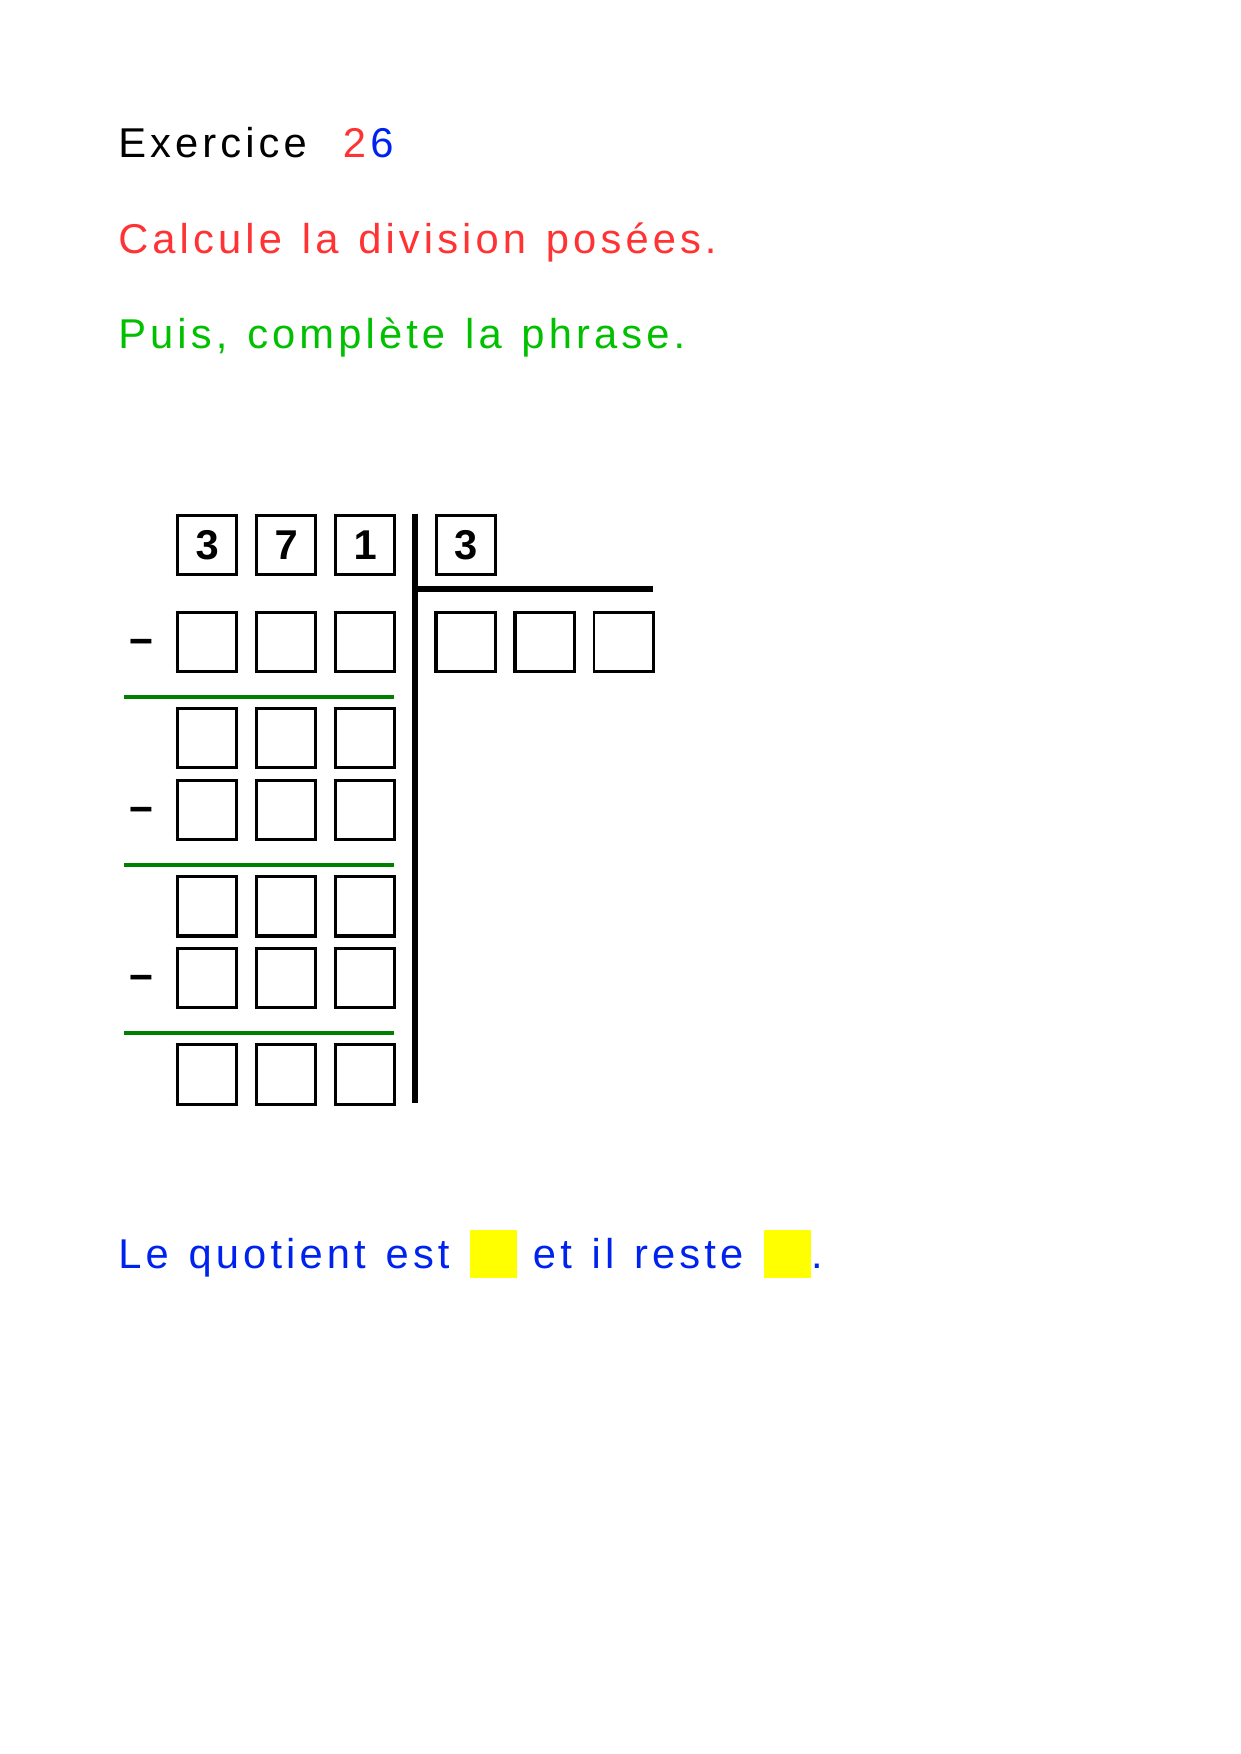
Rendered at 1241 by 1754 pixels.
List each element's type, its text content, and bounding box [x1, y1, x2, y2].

table_cell [594, 779, 653, 838]
table_cell [394, 934, 405, 947]
table_cell [158, 850, 177, 863]
table_cell [315, 850, 335, 863]
table_cell [515, 934, 574, 947]
table_cell − [124, 611, 157, 669]
table_cell [124, 514, 157, 573]
table_cell [436, 863, 495, 875]
table_cell [495, 1043, 515, 1102]
table_cell [418, 707, 436, 766]
table_header [177, 501, 236, 514]
table_cell [574, 766, 594, 779]
table_cell [256, 841, 315, 850]
text Le quotient est et il reste . [118, 1230, 1122, 1278]
table_cell [515, 707, 574, 766]
table_cell [337, 1046, 393, 1102]
table_cell [118, 586, 124, 598]
table_cell [394, 695, 405, 707]
table_cell [179, 878, 235, 934]
table_cell [258, 1046, 314, 1102]
table_cell [118, 779, 124, 838]
table_cell [515, 1103, 574, 1115]
table_cell [574, 1018, 594, 1031]
table_cell [124, 682, 157, 694]
table_cell [396, 947, 405, 1006]
table_header [118, 501, 124, 514]
table_cell [594, 695, 653, 707]
table_cell [317, 611, 334, 669]
table_cell [515, 1018, 574, 1031]
table_cell [124, 699, 157, 707]
table_cell [158, 1018, 177, 1031]
table_cell [574, 682, 594, 694]
table_cell [495, 1031, 515, 1043]
table_cell [418, 863, 436, 875]
table_header [394, 501, 405, 514]
table_header [515, 501, 574, 514]
table_cell [495, 670, 515, 682]
table_cell [436, 947, 495, 1006]
table_cell [124, 586, 157, 598]
table_cell [396, 779, 405, 838]
table_cell [515, 1006, 574, 1018]
table_cell [256, 938, 315, 947]
table_cell [335, 699, 394, 707]
table_cell [236, 699, 256, 707]
table_cell [594, 863, 653, 875]
table_header [158, 501, 177, 514]
table_cell [335, 1009, 394, 1018]
table_cell [405, 1103, 415, 1115]
table_cell [236, 598, 256, 611]
table_cell [315, 670, 335, 682]
table_cell [515, 695, 574, 707]
table_cell [394, 573, 405, 586]
table_cell [118, 695, 124, 707]
table_cell [574, 875, 594, 934]
table_cell [497, 611, 513, 669]
table_cell [158, 1006, 177, 1018]
table_cell [594, 707, 653, 766]
table_cell [515, 863, 574, 875]
table_cell [436, 1103, 495, 1115]
table_cell [394, 1103, 405, 1115]
table_cell [124, 1035, 157, 1043]
table_cell [124, 934, 157, 947]
table_cell [574, 838, 594, 850]
table_cell [177, 1035, 236, 1043]
table_cell [177, 576, 236, 586]
table_cell [118, 670, 124, 682]
table_cell [594, 1006, 653, 1018]
table_cell [394, 682, 405, 694]
table_header [436, 501, 495, 514]
table_cell [238, 514, 255, 573]
table_cell [495, 779, 515, 838]
table_cell [436, 875, 495, 934]
table_cell [515, 573, 574, 586]
table_cell [177, 598, 236, 611]
table_cell [238, 947, 255, 1006]
table_cell [495, 1018, 515, 1031]
table_cell [436, 576, 495, 586]
table_cell [436, 1018, 495, 1031]
table_cell [118, 850, 124, 863]
table_cell [574, 695, 594, 707]
table_cell [495, 1006, 515, 1018]
table_cell [256, 1106, 315, 1115]
table_cell [256, 850, 315, 863]
table_cell [124, 707, 157, 766]
table_cell [177, 1018, 236, 1031]
table_cell [124, 1043, 157, 1102]
table_cell [258, 782, 314, 838]
text Calcule la division posées. [118, 214, 1122, 262]
table_cell [436, 838, 495, 850]
table_cell [158, 707, 176, 766]
table_cell [118, 1031, 124, 1043]
table_cell 3 [179, 517, 235, 573]
table_cell [335, 598, 394, 611]
table_cell [317, 707, 334, 766]
table_cell [236, 766, 256, 779]
table_cell [236, 573, 256, 586]
table_cell [177, 938, 236, 947]
text Puis, complète la phrase. [118, 310, 1122, 358]
table_cell [335, 938, 394, 947]
table_cell [515, 766, 574, 779]
table_cell [495, 573, 515, 586]
table_cell [418, 695, 436, 707]
table_cell [236, 1035, 256, 1043]
table_cell [335, 673, 394, 682]
table_cell [256, 1009, 315, 1018]
table_cell [574, 1006, 594, 1018]
table_cell [394, 766, 405, 779]
table_cell 1 [337, 517, 393, 573]
table_cell [118, 934, 124, 947]
table_cell [238, 611, 255, 669]
table_cell [236, 934, 256, 947]
table_cell [438, 614, 494, 669]
table_cell [594, 1103, 653, 1115]
table_cell [515, 673, 574, 682]
table_cell [418, 838, 436, 850]
table_cell [179, 1046, 235, 1102]
table_cell [158, 1103, 177, 1115]
table_cell [177, 769, 236, 779]
table_cell [574, 598, 594, 611]
table_cell [256, 576, 315, 586]
table_cell [515, 779, 574, 838]
table_cell [495, 863, 515, 875]
table_cell [574, 850, 594, 863]
table_cell [495, 592, 515, 598]
table_cell [515, 514, 574, 573]
table_cell [124, 850, 157, 863]
table_cell [396, 611, 405, 669]
table_cell [315, 598, 335, 611]
table_cell [495, 766, 515, 779]
table_header [315, 501, 335, 514]
table_cell [158, 598, 177, 611]
table_header [335, 501, 394, 514]
table_cell [258, 614, 314, 669]
table_cell [118, 1006, 124, 1018]
table_cell [574, 592, 594, 598]
table_cell [158, 838, 177, 850]
table_cell [118, 682, 124, 694]
table_cell [118, 611, 124, 669]
table_cell [436, 934, 495, 947]
table_cell [177, 682, 236, 694]
table_cell [317, 875, 334, 934]
table_cell [118, 875, 124, 934]
table_cell [515, 1043, 574, 1102]
table_cell [177, 1106, 236, 1115]
table_header [495, 501, 515, 514]
table_cell [118, 1043, 124, 1102]
table_cell [594, 673, 653, 682]
table_cell [436, 695, 495, 707]
table_cell [517, 614, 573, 669]
table_cell [436, 682, 495, 694]
table_cell [396, 875, 405, 934]
table_cell [236, 1018, 256, 1031]
table_cell [495, 934, 515, 947]
table_cell [158, 875, 176, 934]
table_cell [436, 673, 495, 682]
table_cell [158, 514, 176, 573]
table_cell [315, 586, 335, 598]
table_cell [236, 867, 256, 875]
table_cell [177, 841, 236, 850]
table_cell [256, 867, 315, 875]
table_cell [574, 670, 594, 682]
table_cell [594, 934, 653, 947]
table_cell [317, 947, 334, 1006]
table_cell [335, 867, 394, 875]
table_cell [315, 766, 335, 779]
table_cell [118, 573, 124, 586]
table_cell [315, 1006, 335, 1018]
table_cell [495, 707, 515, 766]
table_cell [394, 586, 405, 598]
table_cell [335, 1106, 394, 1115]
table_cell [436, 1031, 495, 1043]
table_cell [418, 766, 436, 779]
table_cell [515, 682, 574, 694]
table_cell [515, 875, 574, 934]
table_cell [335, 586, 394, 598]
table_cell [418, 1043, 436, 1102]
table_cell [118, 947, 124, 1006]
table_cell [124, 867, 157, 875]
table_cell [495, 598, 515, 611]
table_cell [258, 710, 314, 766]
table_cell [495, 947, 515, 1006]
table_cell [124, 766, 157, 779]
table_cell [574, 1043, 594, 1102]
table_cell [177, 699, 236, 707]
table_cell [158, 682, 177, 694]
table_cell [495, 695, 515, 707]
table_cell [335, 682, 394, 694]
table_cell [337, 614, 393, 669]
table_cell [405, 514, 412, 1102]
table_cell [317, 1043, 334, 1102]
table_cell [574, 1103, 594, 1115]
table_cell [337, 782, 393, 838]
table_cell [436, 1043, 495, 1102]
table_cell [236, 1006, 256, 1018]
table_cell [118, 707, 124, 766]
table_cell [574, 934, 594, 947]
table_cell [594, 766, 653, 779]
table_cell [118, 1103, 124, 1115]
table_cell [179, 782, 235, 838]
table_cell [594, 598, 653, 611]
table_cell [394, 838, 405, 850]
table_cell [118, 514, 124, 573]
table_cell [574, 573, 594, 586]
table_cell [335, 769, 394, 779]
table_cell [335, 1018, 394, 1031]
table_cell [118, 766, 124, 779]
table_cell [315, 934, 335, 947]
table_cell [124, 1018, 157, 1031]
table_cell [118, 1018, 124, 1031]
table_cell [256, 699, 315, 707]
table_cell [418, 947, 436, 1006]
table_cell [256, 769, 315, 779]
table_cell [418, 682, 436, 694]
table_header [653, 501, 1143, 1115]
table_cell [394, 850, 405, 863]
table_cell [418, 598, 436, 611]
table_cell [258, 950, 314, 1006]
table_cell [179, 710, 235, 766]
table_cell [236, 838, 256, 850]
table_cell [574, 947, 594, 1006]
table_cell [574, 707, 594, 766]
table_cell [177, 673, 236, 682]
table_cell [515, 598, 574, 611]
table_cell [594, 875, 653, 934]
table_cell [574, 779, 594, 838]
table_cell [335, 841, 394, 850]
table_cell [418, 573, 436, 586]
table_cell [396, 707, 405, 766]
table_cell [315, 1018, 335, 1031]
table_cell [158, 867, 177, 875]
table_cell [418, 1031, 436, 1043]
table_cell [594, 592, 653, 598]
table_cell [396, 1043, 405, 1102]
text Exercice 26 [118, 118, 1122, 166]
table_cell [594, 1043, 653, 1102]
table_cell [179, 614, 235, 669]
table_cell [394, 1031, 405, 1043]
table_cell [418, 850, 436, 863]
table_cell [158, 670, 177, 682]
table_cell [436, 707, 495, 766]
table_cell [124, 875, 157, 934]
table_cell [495, 850, 515, 863]
table_cell [515, 850, 574, 863]
table_cell [337, 950, 393, 1006]
table_cell [495, 682, 515, 694]
table_cell [595, 614, 652, 669]
table_cell [236, 682, 256, 694]
table_cell [594, 1031, 653, 1043]
table_cell [315, 867, 335, 875]
table_cell [238, 779, 255, 838]
table_cell [418, 592, 436, 598]
table_cell [256, 673, 315, 682]
table_header [405, 501, 415, 514]
table_cell [396, 514, 405, 573]
table_cell [124, 670, 157, 682]
table_cell [335, 576, 394, 586]
table_cell [124, 1006, 157, 1018]
table_cell [394, 670, 405, 682]
table_cell [594, 682, 653, 694]
table_cell − [124, 947, 157, 1006]
table_cell [256, 1018, 315, 1031]
table_cell [515, 592, 574, 598]
table_cell [317, 779, 334, 838]
table_cell [258, 878, 314, 934]
table_cell [594, 850, 653, 863]
table_cell [158, 1035, 177, 1043]
table_cell [238, 1043, 255, 1102]
table_cell [495, 838, 515, 850]
table_cell [418, 934, 436, 947]
table_cell [118, 838, 124, 850]
table_cell [436, 779, 495, 838]
table_cell [415, 1103, 436, 1115]
table_cell [315, 1103, 335, 1115]
table_cell [436, 1006, 495, 1018]
table_cell [256, 1035, 315, 1043]
table_cell [594, 514, 653, 573]
table_cell [118, 598, 124, 611]
table_cell [124, 838, 157, 850]
table_cell [315, 699, 335, 707]
table_cell [436, 592, 495, 598]
table_cell − [124, 779, 157, 838]
table_cell [574, 1031, 594, 1043]
table_cell [418, 1006, 436, 1018]
table_cell [158, 1043, 176, 1102]
table_cell [124, 1103, 157, 1115]
table_cell [576, 611, 593, 669]
table_cell [317, 514, 334, 573]
table_cell [158, 934, 177, 947]
table_header [415, 501, 436, 514]
table_cell [594, 838, 653, 850]
table_header [256, 501, 315, 514]
table_cell [574, 863, 594, 875]
table_cell [177, 850, 236, 863]
table_cell [418, 514, 435, 573]
table_cell [124, 598, 157, 611]
table_cell [236, 586, 256, 598]
table_cell [236, 850, 256, 863]
table_header [594, 501, 653, 514]
table_cell 7 [258, 517, 314, 573]
table_cell [236, 670, 256, 682]
table_cell [315, 1035, 335, 1043]
table_cell [337, 710, 393, 766]
table_cell [177, 1009, 236, 1018]
table_cell [515, 947, 574, 1006]
table_cell [158, 699, 177, 707]
table_cell [394, 598, 405, 611]
table_cell [335, 1035, 394, 1043]
table_cell [158, 586, 177, 598]
table_cell [515, 838, 574, 850]
table_cell [315, 573, 335, 586]
table_cell [124, 573, 157, 586]
table_cell [158, 779, 176, 838]
table_cell 3 [438, 517, 494, 573]
table_header [236, 501, 256, 514]
table_cell [256, 598, 315, 611]
table_cell [436, 598, 495, 611]
table_cell [418, 875, 436, 934]
table_cell [495, 1103, 515, 1115]
table_cell [394, 1006, 405, 1018]
table_cell [515, 1031, 574, 1043]
table_cell [177, 867, 236, 875]
table_cell [436, 850, 495, 863]
table_cell [418, 1018, 436, 1031]
table_cell [418, 670, 436, 682]
table_cell [315, 838, 335, 850]
table_cell [335, 850, 394, 863]
table_cell [418, 779, 436, 838]
table_cell [256, 586, 315, 598]
table_cell [158, 611, 176, 669]
table_cell [118, 863, 124, 875]
table_cell [177, 586, 236, 598]
table_cell [315, 682, 335, 694]
table_cell [238, 875, 255, 934]
table_cell [394, 1018, 405, 1031]
table_cell [158, 766, 177, 779]
table_cell [158, 947, 176, 1006]
table_cell [574, 514, 594, 573]
table_cell [236, 1103, 256, 1115]
table_cell [337, 878, 393, 934]
table_header [574, 501, 594, 514]
table_header [124, 501, 157, 514]
table_cell [394, 863, 405, 875]
table_cell [594, 947, 653, 1006]
table_cell [594, 1018, 653, 1031]
table_cell [238, 707, 255, 766]
table_cell [594, 573, 653, 586]
table_cell [256, 682, 315, 694]
table_cell [179, 950, 235, 1006]
table_cell [436, 766, 495, 779]
table_cell [497, 514, 515, 573]
table_cell [495, 875, 515, 934]
table_cell [158, 573, 177, 586]
table_cell [418, 611, 434, 669]
